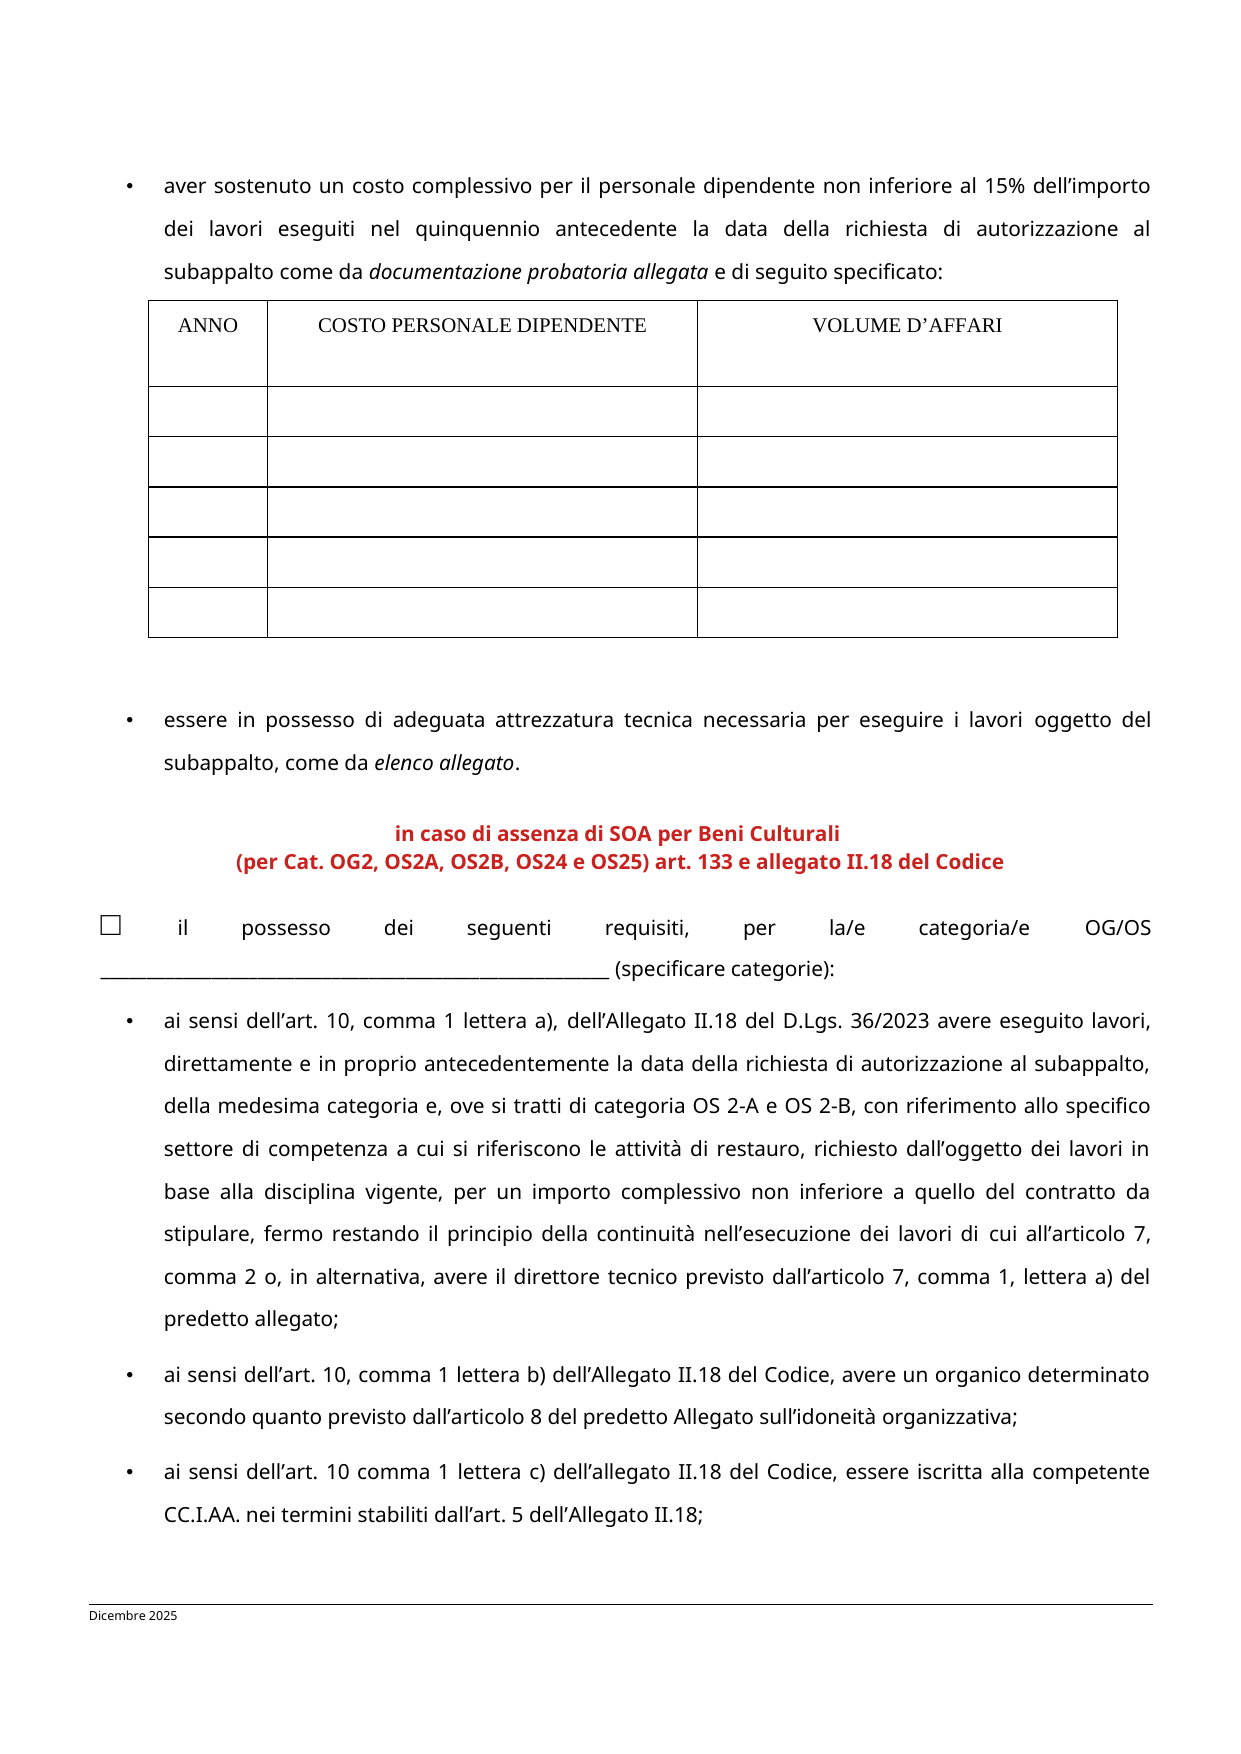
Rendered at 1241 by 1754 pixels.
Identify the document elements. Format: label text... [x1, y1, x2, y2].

table_cell [268, 588, 697, 637]
table_cell [268, 437, 697, 486]
table_cell [149, 437, 267, 486]
text in caso di assenza di SOA per Beni Culturali [89, 819, 1151, 847]
list ai sensi dell’art. 10, comma 1 lettera b) dell’Allegato II.18 del Codice, avere un organico determinato secondo quanto previsto dall’articolo 8 del predetto Allegato sull’idoneità organizzativa; [126, 1360, 1152, 1431]
list aver sostenuto un costo complessivo per il personale dipendente non inferiore al 15% dell’importo dei lavori eseguiti nel quinquennio antecedente la data della richiesta di autorizzazione al subappalto come da documentazione probatoria allegata e di seguito specificato: [126, 172, 1152, 285]
table_cell [149, 588, 267, 637]
table_header COSTO PERSONALE DIPENDENTE [268, 301, 697, 386]
table_cell [268, 538, 697, 587]
list essere in possesso di adeguata attrezzatura tecnica necessaria per eseguire i lavori oggetto del subappalto, come da elenco allegato. [126, 705, 1152, 776]
table_cell [698, 387, 1117, 436]
list □ il possesso dei seguenti requisiti, per la/e categoria/e OG/OS _______________________________________________________ (specificare categorie): [100, 904, 1152, 982]
table_cell [149, 488, 267, 536]
list ai sensi dell’art. 10, comma 1 lettera a), dell’Allegato II.18 del D.Lgs. 36/2023 avere eseguito lavori, direttamente e in proprio antecedentemente la data della richiesta di autorizzazione al subappalto, della medesima categoria e, ove si tratti di categoria OS 2-A e OS 2-B, con riferimento allo specifico settore di competenza a cui si riferiscono le attività di restauro, richiesto dall’oggetto dei lavori in base alla disciplina vigente, per un importo complessivo non inferiore a quello del contratto da stipulare, fermo restando il principio della continuità nell’esecuzione dei lavori di cui all’articolo 7, comma 2 o, in alternativa, avere il direttore tecnico previsto dall’articolo 7, comma 1, lettera a) del predetto allegato; [126, 1006, 1152, 1333]
table_cell [698, 488, 1117, 536]
table_header ANNO [149, 301, 267, 386]
table_cell [149, 387, 267, 436]
text (per Cat. OG2, OS2A, OS2B, OS24 e OS25) art. 133 e allegato II.18 del Codice [89, 847, 1151, 876]
table_cell [149, 538, 267, 587]
table_cell [268, 387, 697, 436]
table_cell [698, 437, 1117, 486]
table_header VOLUME D’AFFARI [698, 301, 1117, 386]
list ai sensi dell’art. 10 comma 1 lettera c) dell’allegato II.18 del Codice, essere iscritta alla competente CC.I.AA. nei termini stabiliti dall’art. 5 dell’Allegato II.18; [126, 1457, 1152, 1528]
table_cell [698, 538, 1117, 587]
table_cell [268, 488, 697, 536]
table_cell [698, 588, 1117, 637]
